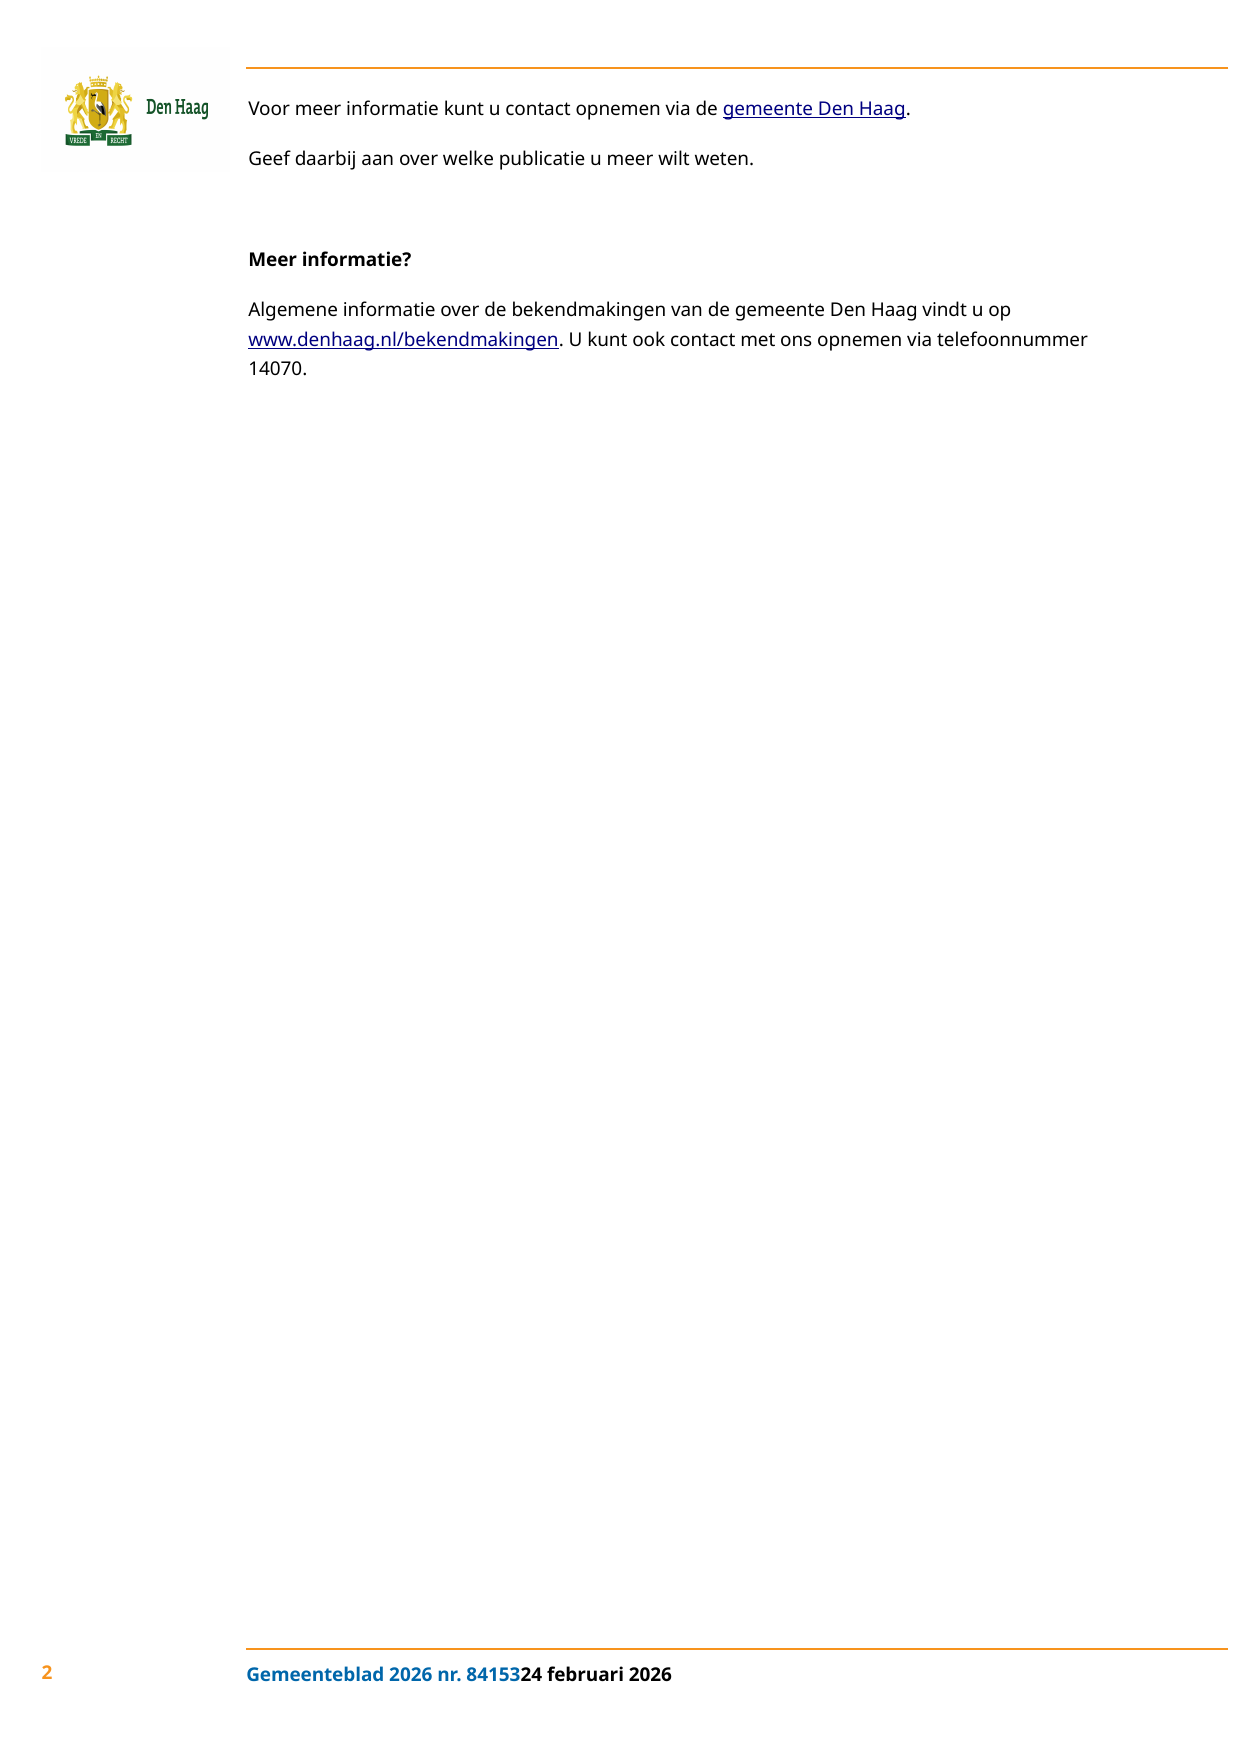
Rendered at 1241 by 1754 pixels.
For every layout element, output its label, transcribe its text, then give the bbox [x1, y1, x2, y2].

picture [41, 47, 231, 172]
text Geef daarbij aan over welke publicatie u meer wilt weten. [248, 145, 1152, 171]
text Meer informatie? [248, 246, 1152, 272]
text Algemene informatie over de bekendmakingen van de gemeente Den Haag vindt u op www.denhaag.nl/bekendmakingen. U kunt ook contact met ons opnemen via telefoonnummer 14070. [248, 296, 1152, 381]
text Voor meer informatie kunt u contact opnemen via de gemeente Den Haag. [248, 95, 1152, 121]
